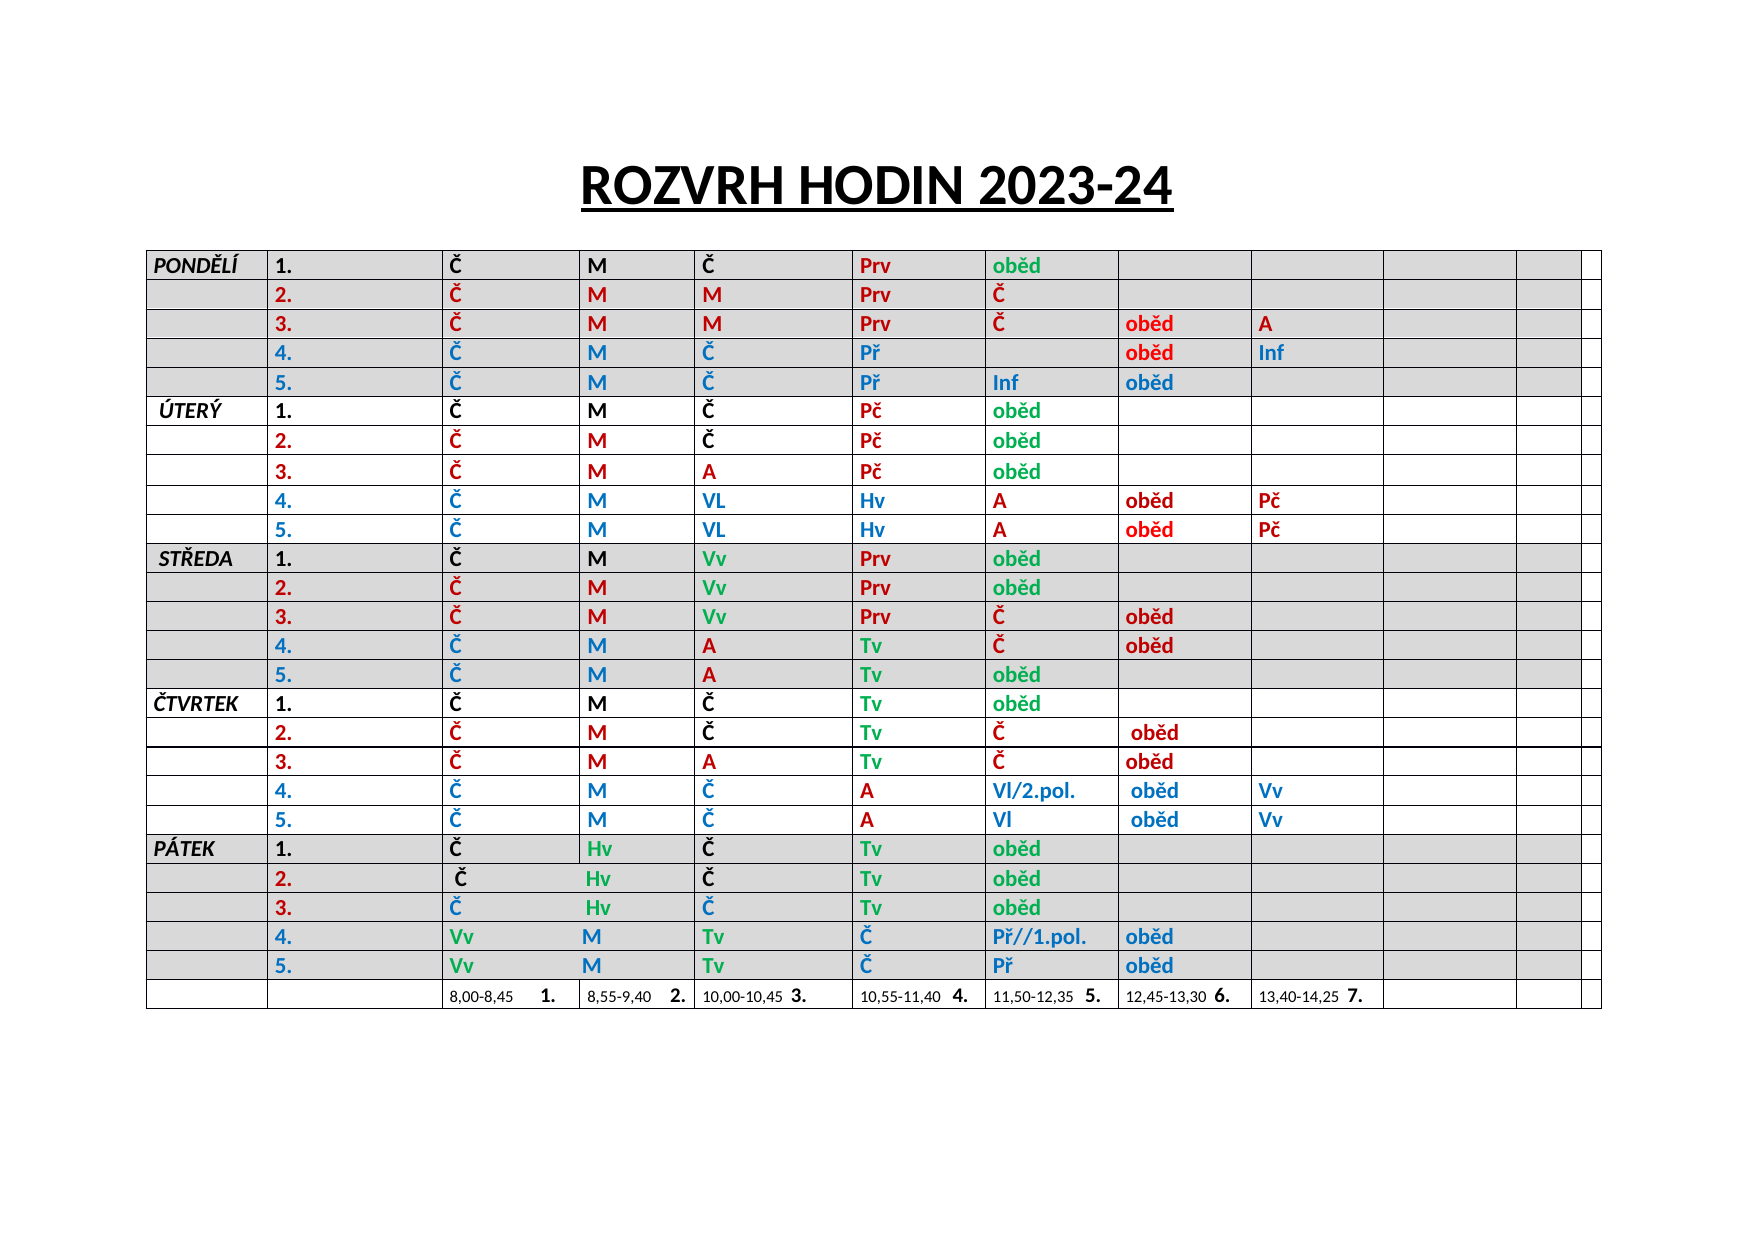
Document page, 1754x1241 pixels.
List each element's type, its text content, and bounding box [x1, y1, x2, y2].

table_cell Tv [853, 718, 985, 746]
table_cell [1384, 544, 1516, 572]
table_cell Č [695, 776, 852, 804]
table_cell [1384, 339, 1516, 367]
table_cell Př [853, 339, 985, 367]
table_cell [1517, 922, 1581, 950]
table_cell M [580, 280, 694, 308]
table_cell [1252, 397, 1383, 425]
table_header oběd [986, 251, 1118, 279]
table_cell 3. [268, 602, 442, 630]
table_cell M [580, 515, 694, 543]
table_cell M [580, 455, 694, 485]
table_header [1119, 251, 1251, 279]
table_cell M [580, 426, 694, 454]
table_cell Př [853, 368, 985, 396]
table_cell A [1252, 310, 1383, 337]
table_cell [1517, 280, 1581, 308]
table_cell Č [695, 368, 852, 396]
table_cell [1252, 893, 1383, 921]
table_cell oběd [1119, 806, 1251, 833]
table_cell [1119, 864, 1251, 892]
table_cell [147, 748, 267, 775]
table_cell [1517, 397, 1581, 425]
table_cell [147, 980, 267, 1008]
table_cell [1119, 280, 1251, 308]
table_cell VL [695, 515, 852, 543]
table_cell [1384, 660, 1516, 688]
table_cell [1384, 455, 1516, 485]
table_cell oběd [1119, 718, 1251, 746]
table_cell [1582, 776, 1601, 804]
table_cell [1582, 368, 1601, 396]
table_cell [1252, 631, 1383, 659]
table_cell Vv [1252, 806, 1383, 833]
table_cell [1384, 573, 1516, 601]
table_cell M [580, 689, 694, 717]
table_cell [1252, 689, 1383, 717]
table_cell [147, 455, 267, 485]
table_cell [1384, 980, 1516, 1008]
table_cell [1517, 544, 1581, 572]
table_cell oběd [1119, 486, 1251, 514]
table_cell Tv [853, 748, 985, 775]
table_cell 2. [268, 280, 442, 308]
table_cell [147, 951, 267, 979]
table_cell Tv [853, 864, 985, 892]
table_cell [1582, 835, 1601, 863]
table_cell Č [695, 864, 852, 892]
table_cell 5. [268, 368, 442, 396]
table_cell 4. [268, 776, 442, 804]
table_cell Č [443, 718, 579, 746]
table_cell Pč [853, 426, 985, 454]
table_cell Č [443, 835, 579, 863]
table_cell [147, 602, 267, 630]
table_cell oběd [1119, 339, 1251, 367]
table_cell [1384, 280, 1516, 308]
table_cell [1384, 368, 1516, 396]
table_cell oběd [986, 864, 1118, 892]
table_cell [1582, 544, 1601, 572]
table_cell 8,55-9,40 2. [580, 980, 694, 1008]
table_cell [1517, 893, 1581, 921]
table_cell [147, 426, 267, 454]
table_cell VL [695, 486, 852, 514]
table_cell Tv [853, 689, 985, 717]
table_cell M [580, 339, 694, 367]
table_cell Č [443, 280, 579, 308]
table_cell 5. [268, 515, 442, 543]
table_cell [1517, 602, 1581, 630]
table_cell [1517, 426, 1581, 454]
table_cell [1384, 893, 1516, 921]
table_cell 1. [268, 397, 442, 425]
table_cell Č Hv [443, 864, 694, 892]
table_cell [1252, 544, 1383, 572]
table_cell oběd [986, 573, 1118, 601]
table_cell [1119, 426, 1251, 454]
table_cell Př [986, 951, 1118, 979]
table_header 1. [268, 251, 442, 279]
table_cell Př//1.pol. [986, 922, 1118, 950]
table_cell 2. [268, 864, 442, 892]
table_cell M [580, 486, 694, 514]
table_cell [1384, 951, 1516, 979]
table_cell ÚTERÝ [147, 397, 267, 425]
table_cell Č [443, 660, 579, 688]
table_cell M [580, 368, 694, 396]
table_cell 10,55-11,40 4. [853, 980, 985, 1008]
table_cell [147, 806, 267, 833]
table_cell STŘEDA [147, 544, 267, 572]
table_cell oběd [986, 835, 1118, 863]
table_cell oběd [986, 455, 1118, 485]
table_cell Tv [853, 835, 985, 863]
table_cell M [580, 602, 694, 630]
table_cell Tv [853, 660, 985, 688]
table_cell oběd [986, 397, 1118, 425]
table_cell [1252, 922, 1383, 950]
table_cell [1582, 718, 1601, 746]
table_cell Tv [695, 951, 852, 979]
table_cell [1517, 748, 1581, 775]
table_cell [1384, 515, 1516, 543]
table_cell 3. [268, 455, 442, 485]
table_cell [1517, 806, 1581, 833]
table_cell Č [986, 631, 1118, 659]
table_header Prv [853, 251, 985, 279]
table_cell [1582, 980, 1601, 1008]
table_cell [1582, 864, 1601, 892]
table_cell Č [695, 426, 852, 454]
table_cell Prv [853, 544, 985, 572]
table_cell Hv [853, 486, 985, 514]
table_cell A [695, 631, 852, 659]
table_cell Vv [695, 573, 852, 601]
table_cell A [695, 455, 852, 485]
table_cell 2. [268, 426, 442, 454]
table_cell 4. [268, 631, 442, 659]
table_cell Pč [853, 397, 985, 425]
table_cell 13,40-14,25 7. [1252, 980, 1383, 1008]
table_cell Pč [1252, 486, 1383, 514]
table_cell [1582, 426, 1601, 454]
table_cell Č [695, 689, 852, 717]
table_cell A [986, 515, 1118, 543]
table_cell [1582, 893, 1601, 921]
table_cell 1. [268, 544, 442, 572]
table_cell [1517, 631, 1581, 659]
table_cell A [853, 806, 985, 833]
table_cell [1517, 864, 1581, 892]
table_cell A [695, 748, 852, 775]
table_cell [147, 922, 267, 950]
table_cell oběd [1119, 310, 1251, 337]
table_cell [147, 864, 267, 892]
table_cell [1517, 776, 1581, 804]
table_cell [147, 573, 267, 601]
table_cell [1252, 368, 1383, 396]
table_cell Pč [853, 455, 985, 485]
table_cell [1252, 426, 1383, 454]
table_cell oběd [1119, 748, 1251, 775]
table_cell M [695, 280, 852, 308]
table_cell [1517, 689, 1581, 717]
table_cell Prv [853, 310, 985, 337]
table_cell 5. [268, 660, 442, 688]
table_cell M [695, 310, 852, 337]
table_cell [1582, 486, 1601, 514]
table_cell 2. [268, 718, 442, 746]
table_cell 3. [268, 893, 442, 921]
table_cell [1582, 748, 1601, 775]
table_cell Vv M [443, 922, 694, 950]
table_cell Č [695, 718, 852, 746]
table_cell [1252, 573, 1383, 601]
table_cell Č [695, 893, 852, 921]
table_cell [1384, 718, 1516, 746]
table_cell [147, 486, 267, 514]
table_cell M [580, 631, 694, 659]
table_cell Č [443, 544, 579, 572]
table_cell [1582, 573, 1601, 601]
table_cell Č [443, 455, 579, 485]
table_cell 4. [268, 922, 442, 950]
table_cell oběd [986, 660, 1118, 688]
table_cell oběd [1119, 951, 1251, 979]
table_cell M [580, 776, 694, 804]
table_cell [1517, 718, 1581, 746]
table_cell [147, 280, 267, 308]
table_header M [580, 251, 694, 279]
table_header Č [443, 251, 579, 279]
table_cell [1517, 515, 1581, 543]
table_cell Č [695, 806, 852, 833]
table_cell Č [695, 397, 852, 425]
table_cell 11,50-12,35 5. [986, 980, 1118, 1008]
table_cell [1384, 689, 1516, 717]
text ROZVRH HODIN 2023-24 [148, 148, 1606, 219]
table_cell [1582, 660, 1601, 688]
table_cell oběd [1119, 368, 1251, 396]
table_cell oběd [1119, 776, 1251, 804]
table_cell 5. [268, 951, 442, 979]
table_cell 12,45-13,30 6. [1119, 980, 1251, 1008]
table_cell Č [986, 280, 1118, 308]
table_header [1582, 251, 1601, 279]
table_cell M [580, 748, 694, 775]
table_header [1517, 251, 1581, 279]
table_cell [1582, 951, 1601, 979]
table_cell oběd [986, 893, 1118, 921]
table_cell [1384, 397, 1516, 425]
table_cell [986, 339, 1118, 367]
table_cell 2. [268, 573, 442, 601]
table_cell [268, 980, 442, 1008]
table_cell Tv [695, 922, 852, 950]
table_cell Č [443, 806, 579, 833]
table_cell [1252, 602, 1383, 630]
table_header Č [695, 251, 852, 279]
table_cell [1582, 310, 1601, 337]
table_cell M [580, 544, 694, 572]
table_cell [1252, 951, 1383, 979]
table_cell Vl/2.pol. [986, 776, 1118, 804]
table_cell 3. [268, 748, 442, 775]
table_cell Č [986, 748, 1118, 775]
table_cell [147, 339, 267, 367]
table_cell [1119, 573, 1251, 601]
table_cell [1517, 660, 1581, 688]
table_cell Vv [695, 602, 852, 630]
table_cell M [580, 573, 694, 601]
table_cell [1517, 455, 1581, 485]
table_cell Vv M [443, 951, 694, 979]
table_cell [1252, 280, 1383, 308]
table_cell [1384, 806, 1516, 833]
table_cell [1582, 689, 1601, 717]
table_cell [147, 368, 267, 396]
table_cell Hv [853, 515, 985, 543]
table_cell Prv [853, 280, 985, 308]
table_cell [1119, 660, 1251, 688]
table_cell [1517, 368, 1581, 396]
table_cell [1582, 515, 1601, 543]
table_cell oběd [1119, 922, 1251, 950]
table_cell Č [986, 310, 1118, 337]
table_cell [1384, 748, 1516, 775]
table_cell Č [986, 718, 1118, 746]
table_cell Č [443, 689, 579, 717]
table_cell [1582, 280, 1601, 308]
table_cell [1517, 573, 1581, 601]
table_cell Inf [1252, 339, 1383, 367]
table_cell [1517, 339, 1581, 367]
table_cell Č [443, 426, 579, 454]
table_cell [1384, 310, 1516, 337]
table_cell Inf [986, 368, 1118, 396]
table_cell oběd [1119, 602, 1251, 630]
table_cell A [986, 486, 1118, 514]
table_cell Č [443, 631, 579, 659]
table_header [1384, 251, 1516, 279]
table_cell 10,00-10,45 3. [695, 980, 852, 1008]
table_cell Tv [853, 893, 985, 921]
table_cell [1119, 544, 1251, 572]
table_cell [1119, 397, 1251, 425]
table_cell Č [695, 835, 852, 863]
table_cell [1119, 835, 1251, 863]
table_cell Č [443, 486, 579, 514]
table_cell Hv [580, 835, 694, 863]
table_header [1252, 251, 1383, 279]
table_cell M [580, 397, 694, 425]
table_cell Č [443, 748, 579, 775]
table_cell [1517, 310, 1581, 337]
table_header PONDĚLÍ [147, 251, 267, 279]
table_cell oběd [986, 689, 1118, 717]
table_cell oběd [1119, 515, 1251, 543]
table_cell [1384, 486, 1516, 514]
table_cell [1119, 893, 1251, 921]
table_cell [1582, 339, 1601, 367]
table_cell Č [443, 515, 579, 543]
table_cell [1517, 835, 1581, 863]
table_cell [1582, 397, 1601, 425]
table_cell [147, 515, 267, 543]
table_cell [1582, 922, 1601, 950]
table_cell 4. [268, 339, 442, 367]
table_cell Č [443, 368, 579, 396]
table_cell Č [443, 573, 579, 601]
table_cell [1119, 689, 1251, 717]
table_cell M [580, 660, 694, 688]
table_cell [1517, 980, 1581, 1008]
table_cell 3. [268, 310, 442, 337]
table_cell 1. [268, 835, 442, 863]
table_cell [1119, 455, 1251, 485]
table_cell oběd [986, 426, 1118, 454]
table_cell Č [443, 339, 579, 367]
table_cell [1384, 922, 1516, 950]
table_cell [1384, 864, 1516, 892]
table_cell 1. [268, 689, 442, 717]
table_cell [1252, 864, 1383, 892]
table_cell 8,00-8,45 1. [443, 980, 579, 1008]
table_cell PÁTEK [147, 835, 267, 863]
table_cell [1252, 748, 1383, 775]
table_cell Prv [853, 602, 985, 630]
table_cell M [580, 806, 694, 833]
table_cell [147, 631, 267, 659]
table_cell [147, 776, 267, 804]
table_cell [147, 718, 267, 746]
table_cell 5. [268, 806, 442, 833]
table_cell [1384, 426, 1516, 454]
table_cell [1582, 602, 1601, 630]
table_cell [1252, 660, 1383, 688]
table_cell M [580, 310, 694, 337]
table_cell Č Hv [443, 893, 694, 921]
table_cell Č [443, 397, 579, 425]
table_cell Č [443, 776, 579, 804]
table_cell [147, 660, 267, 688]
table_cell [1252, 718, 1383, 746]
table_cell A [853, 776, 985, 804]
table_cell [1384, 835, 1516, 863]
table_cell Č [986, 602, 1118, 630]
table_cell Vv [695, 544, 852, 572]
table_cell Vv [1252, 776, 1383, 804]
table_cell [1252, 835, 1383, 863]
table_cell Pč [1252, 515, 1383, 543]
table_cell [1582, 806, 1601, 833]
table_cell [1517, 951, 1581, 979]
table_cell Č [443, 602, 579, 630]
table_cell oběd [986, 544, 1118, 572]
table_cell [147, 310, 267, 337]
table_cell [1384, 776, 1516, 804]
table_cell A [695, 660, 852, 688]
table_cell Prv [853, 573, 985, 601]
table_cell [1582, 631, 1601, 659]
table_cell Vl [986, 806, 1118, 833]
table_cell [1517, 486, 1581, 514]
table_cell Tv [853, 631, 985, 659]
table_cell [1582, 455, 1601, 485]
table_cell [1252, 455, 1383, 485]
table_cell Č [695, 339, 852, 367]
table_cell [147, 893, 267, 921]
table_cell Č [853, 951, 985, 979]
table_cell M [580, 718, 694, 746]
table_cell Č [443, 310, 579, 337]
table_cell Č [853, 922, 985, 950]
table_cell [1384, 602, 1516, 630]
table_cell 4. [268, 486, 442, 514]
table_cell ČTVRTEK [147, 689, 267, 717]
table_cell [1384, 631, 1516, 659]
table_cell oběd [1119, 631, 1251, 659]
